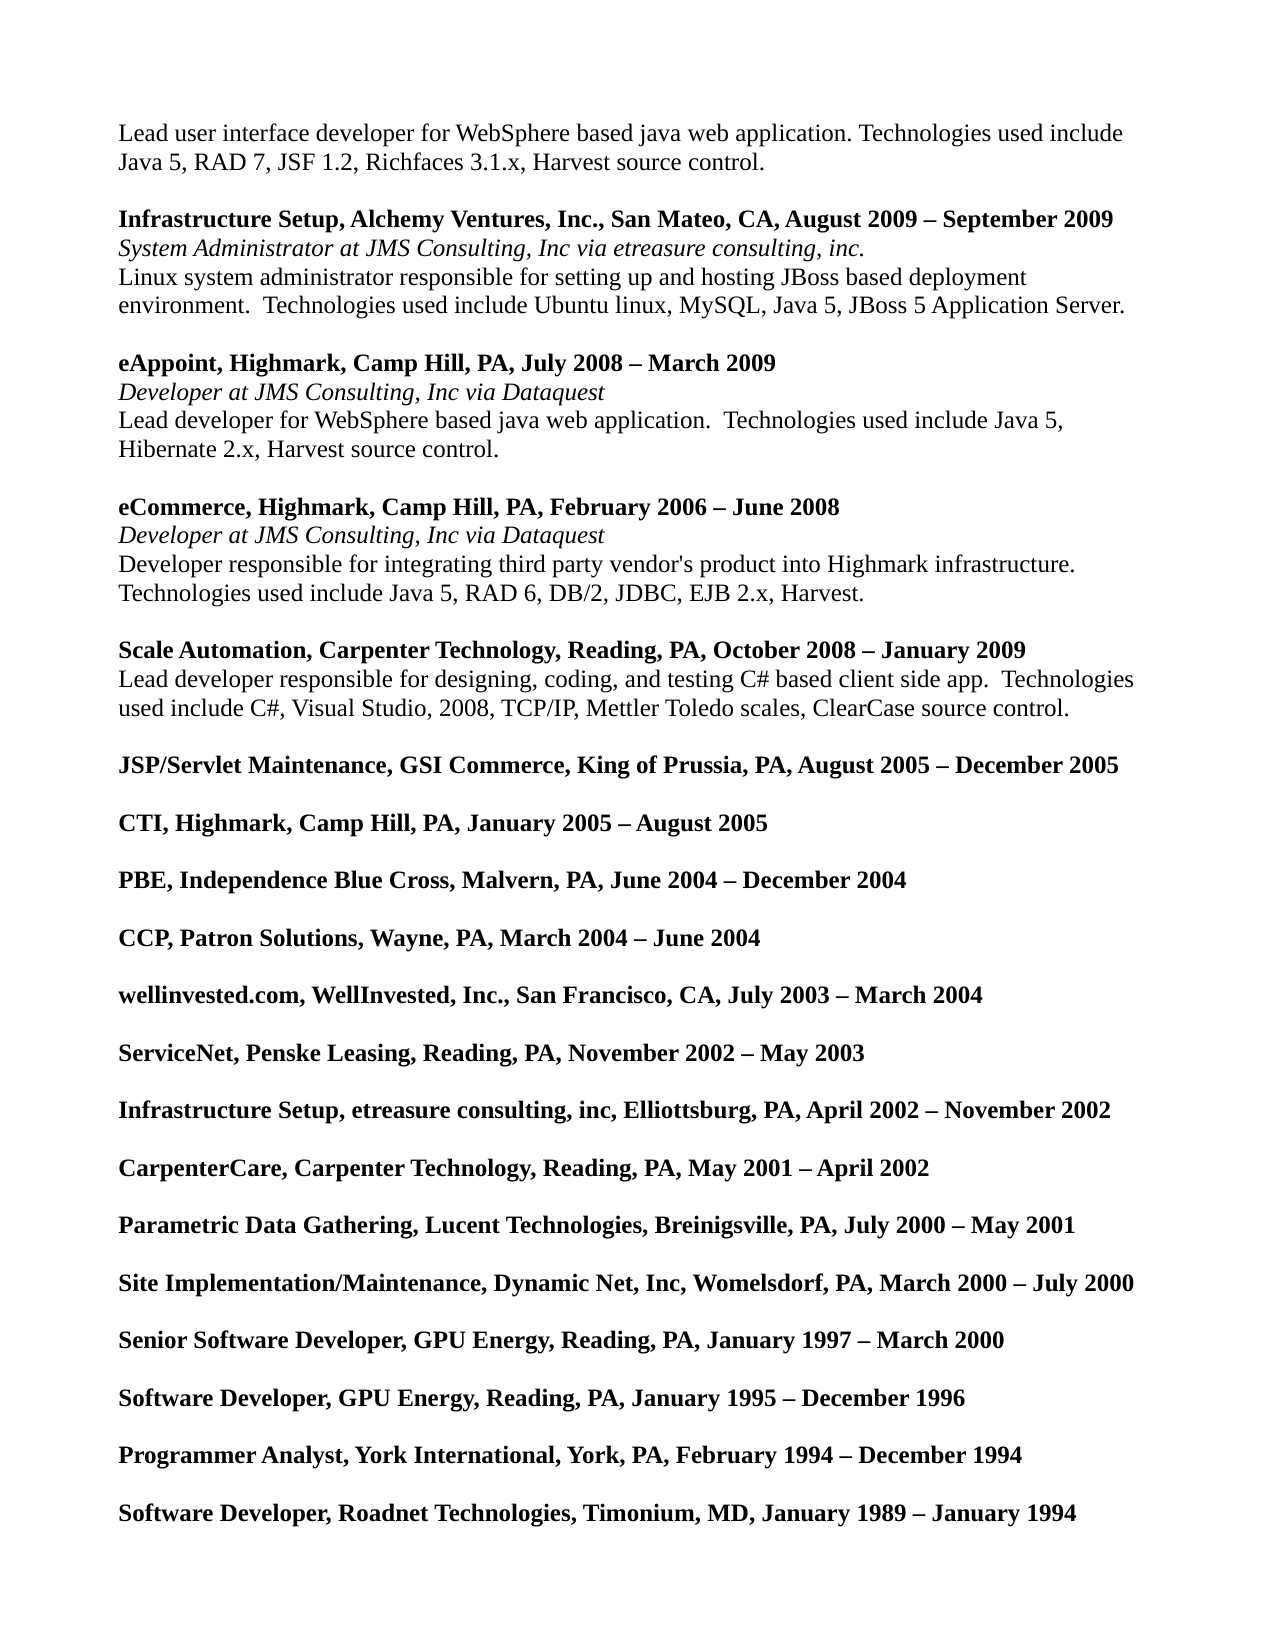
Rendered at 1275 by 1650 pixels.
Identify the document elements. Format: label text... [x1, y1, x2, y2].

text Infrastructure Setup, etreasure consulting, inc, Elliottsburg, PA, April 2002 – November 2002 [118, 1096, 1157, 1124]
text Programmer Analyst, York International, York, PA, February 1994 – December 1994 [118, 1441, 1157, 1469]
text Linux system administrator responsible for setting up and hosting JBoss based deployment environment. Technologies used include Ubuntu linux, MySQL, Java 5, JBoss 5 Application Server. [118, 262, 1157, 319]
text Lead developer for WebSphere based java web application. Technologies used include Java 5, Hibernate 2.x, Harvest source control. [118, 406, 1157, 463]
text Software Developer, Roadnet Technologies, Timonium, MD, January 1989 – January 1994 [118, 1498, 1157, 1527]
text CTI, Highmark, Camp Hill, PA, January 2005 – August 2005 [118, 808, 1157, 837]
text System Administrator at JMS Consulting, Inc via etreasure consulting, inc. [118, 233, 1157, 262]
text eAppoint, Highmark, Camp Hill, PA, July 2008 – March 2009 [118, 348, 1157, 377]
text Developer at JMS Consulting, Inc via Dataquest [118, 521, 1157, 549]
text JSP/Servlet Maintenance, GSI Commerce, King of Prussia, PA, August 2005 – December 2005 [118, 751, 1157, 779]
text CCP, Patron Solutions, Wayne, PA, March 2004 – June 2004 [118, 923, 1157, 952]
text Software Developer, GPU Energy, Reading, PA, January 1995 – December 1996 [118, 1383, 1157, 1412]
text Parametric Data Gathering, Lucent Technologies, Breinigsville, PA, July 2000 – May 2001 [118, 1211, 1157, 1239]
text Lead developer responsible for designing, coding, and testing C# based client side app. Technologies used include C#, Visual Studio, 2008, TCP/IP, Mettler Toledo scales, ClearCase source control. [118, 664, 1157, 722]
text Developer responsible for integrating third party vendor's product into Highmark infrastructure. Technologies used include Java 5, RAD 6, DB/2, JDBC, EJB 2.x, Harvest. [118, 549, 1157, 607]
text Infrastructure Setup, Alchemy Ventures, Inc., San Mateo, CA, August 2009 – September 2009 [118, 204, 1157, 233]
text eCommerce, Highmark, Camp Hill, PA, February 2006 – June 2008 [118, 492, 1157, 521]
text wellinvested.com, WellInvested, Inc., San Francisco, CA, July 2003 – March 2004 [118, 981, 1157, 1009]
text Senior Software Developer, GPU Energy, Reading, PA, January 1997 – March 2000 [118, 1326, 1157, 1354]
text Site Implementation/Maintenance, Dynamic Net, Inc, Womelsdorf, PA, March 2000 – July 2000 [118, 1268, 1157, 1297]
text Scale Automation, Carpenter Technology, Reading, PA, October 2008 – January 2009 [118, 636, 1157, 664]
text PBE, Independence Blue Cross, Malvern, PA, June 2004 – December 2004 [118, 866, 1157, 894]
text ServiceNet, Penske Leasing, Reading, PA, November 2002 – May 2003 [118, 1038, 1157, 1067]
text Lead user interface developer for WebSphere based java web application. Technologies used include Java 5, RAD 7, JSF 1.2, Richfaces 3.1.x, Harvest source control. [118, 118, 1157, 176]
text Developer at JMS Consulting, Inc via Dataquest [118, 377, 1157, 406]
text CarpenterCare, Carpenter Technology, Reading, PA, May 2001 – April 2002 [118, 1153, 1157, 1182]
